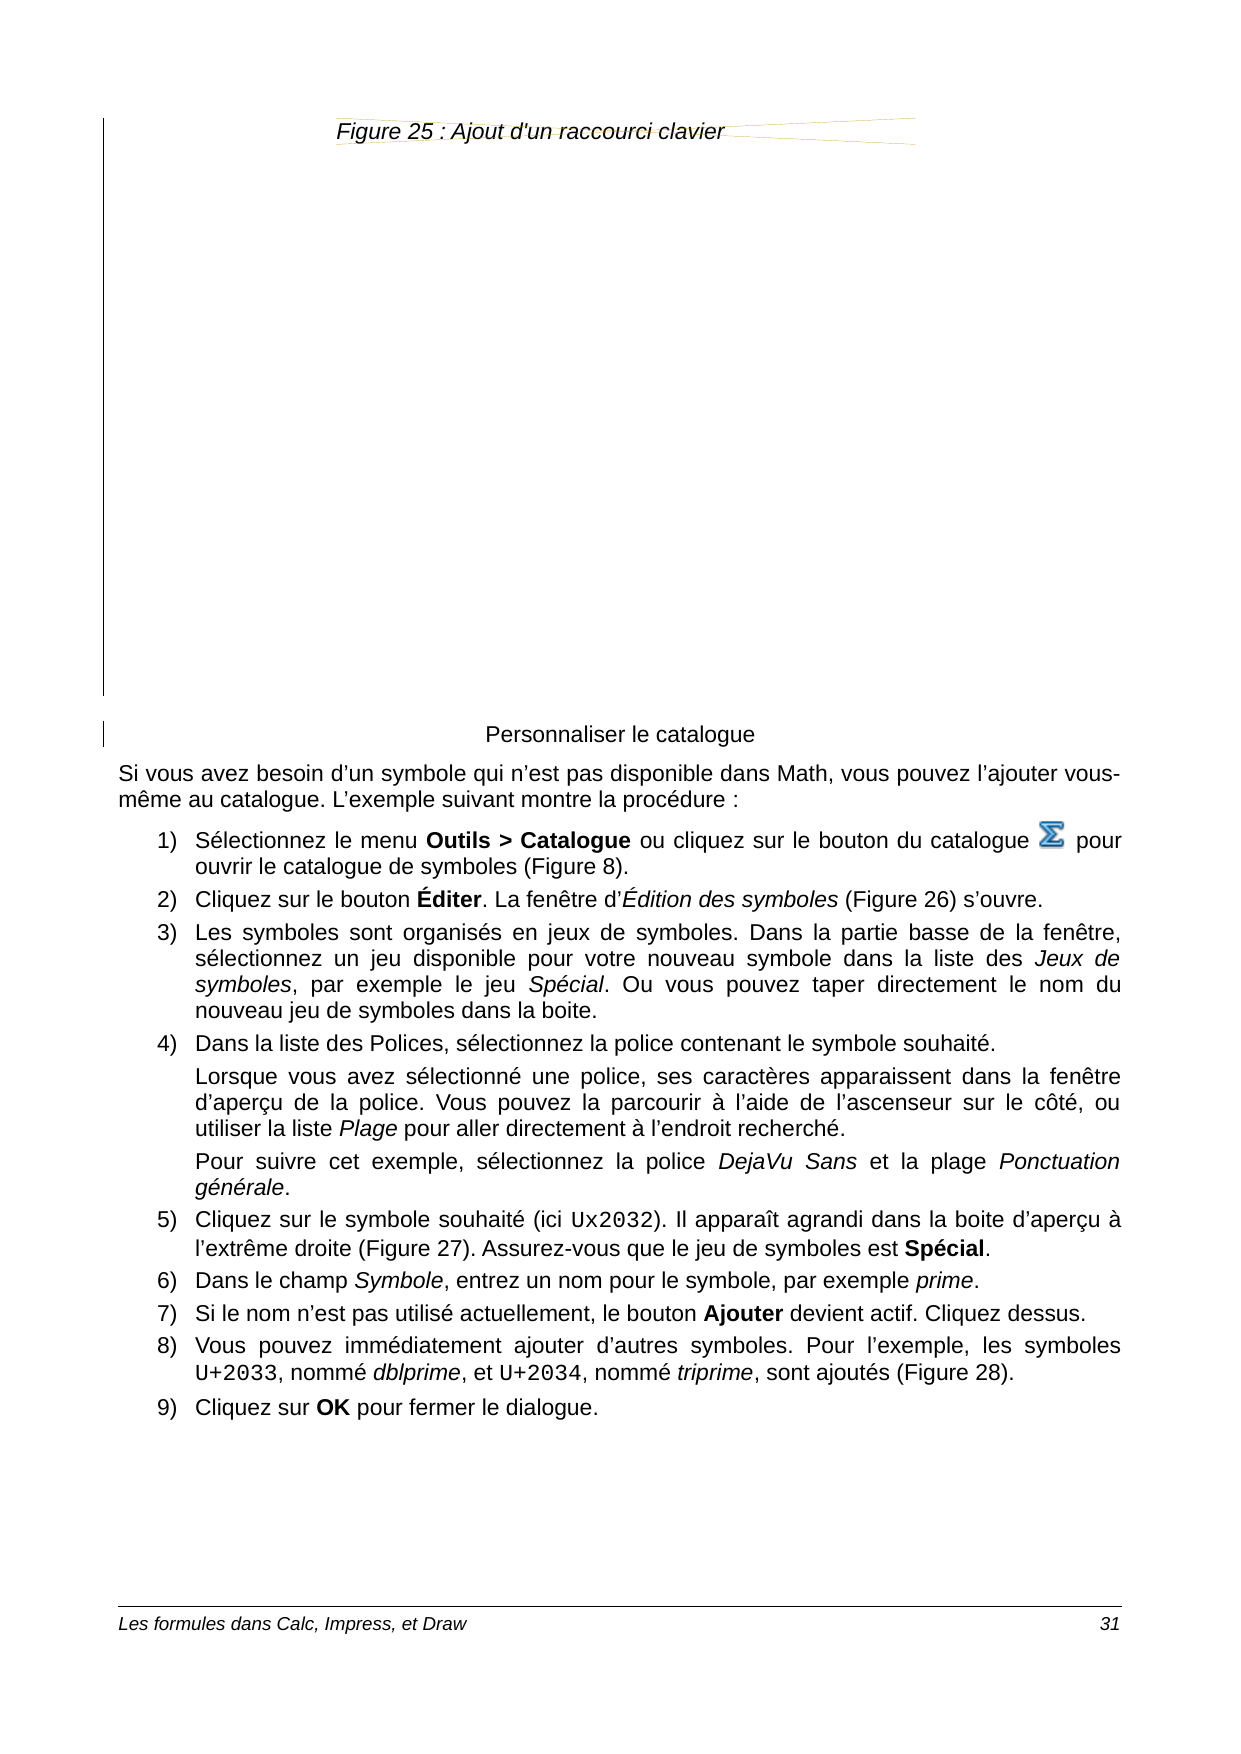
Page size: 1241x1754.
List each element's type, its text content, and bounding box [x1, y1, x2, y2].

subtitle Personnaliser le catalogue [118, 118, 1122, 747]
subtitle Personnaliser le catalogue [358, 118, 894, 131]
list Si le nom n’est pas utilisé actuellement, le bouton Ajouter devient actif. Cliquez dessus. [177, 1300, 1122, 1326]
subtitle Personnaliser le catalogue [462, 124, 500, 138]
list Sélectionnez le menu Outils > Catalogue ou cliquez sur le bouton du catalogue pour ouvrir le catalogue de symboles (Figure 8). [177, 819, 1122, 879]
list Lorsque vous avez sélectionné une police, ses caractères apparaissent dans la fenêtre d’aperçu de la police. Vous pouvez la parcourir à l’aide de l’ascenseur sur le côté, ou utiliser la liste Plage pour aller directement à l’endroit recherché. [195, 1063, 1122, 1142]
list Cliquez sur OK pour fermer le dialogue. [177, 1393, 1122, 1420]
list Si vous avez besoin d’un symbole qui n’est pas disponible dans Math, vous pouvez l’ajouter vous-même au catalogue. L’exemple suivant montre la procédure : [118, 760, 1122, 812]
list Cliquez sur le symbole souhaité (ici Ux2032). Il apparaît agrandi dans la boite d’aperçu à l’extrême droite (Figure 21). Assurez-vous que le jeu de symboles est Spécial. [177, 1206, 1122, 1261]
list Vous pouvez immédiatement ajouter d’autres symboles. Pour l’exemple, les symboles U+2033, nommé dblprime, et U+2034, nommé triprime, sont ajoutés (Figure 22). [177, 1332, 1122, 1387]
list Dans le champ Symbole, entrez un nom pour le symbole, par exemple prime. [177, 1267, 1122, 1294]
picture [1038, 818, 1068, 849]
list Pour suivre cet exemple, sélectionnez la police DejaVu Sans et la plage Ponctuation générale. [195, 1148, 1122, 1200]
list Dans la liste des Polices, sélectionnez la police contenant le symbole souhaité. [177, 1030, 1122, 1056]
list Cliquez sur le bouton Éditer. La fenêtre d’Édition des symboles (Figure 20) s’ouvre. [177, 886, 1122, 912]
list Les symboles sont organisés en jeux de symboles. Dans la partie basse de la fenêtre, sélectionnez un jeu disponible pour votre nouveau symbole dans la liste des Jeux de symboles, par exemple le jeu Spécial. Ou vous pouvez taper directement le nom du nouveau jeu de symboles dans la boite. [177, 918, 1122, 1024]
